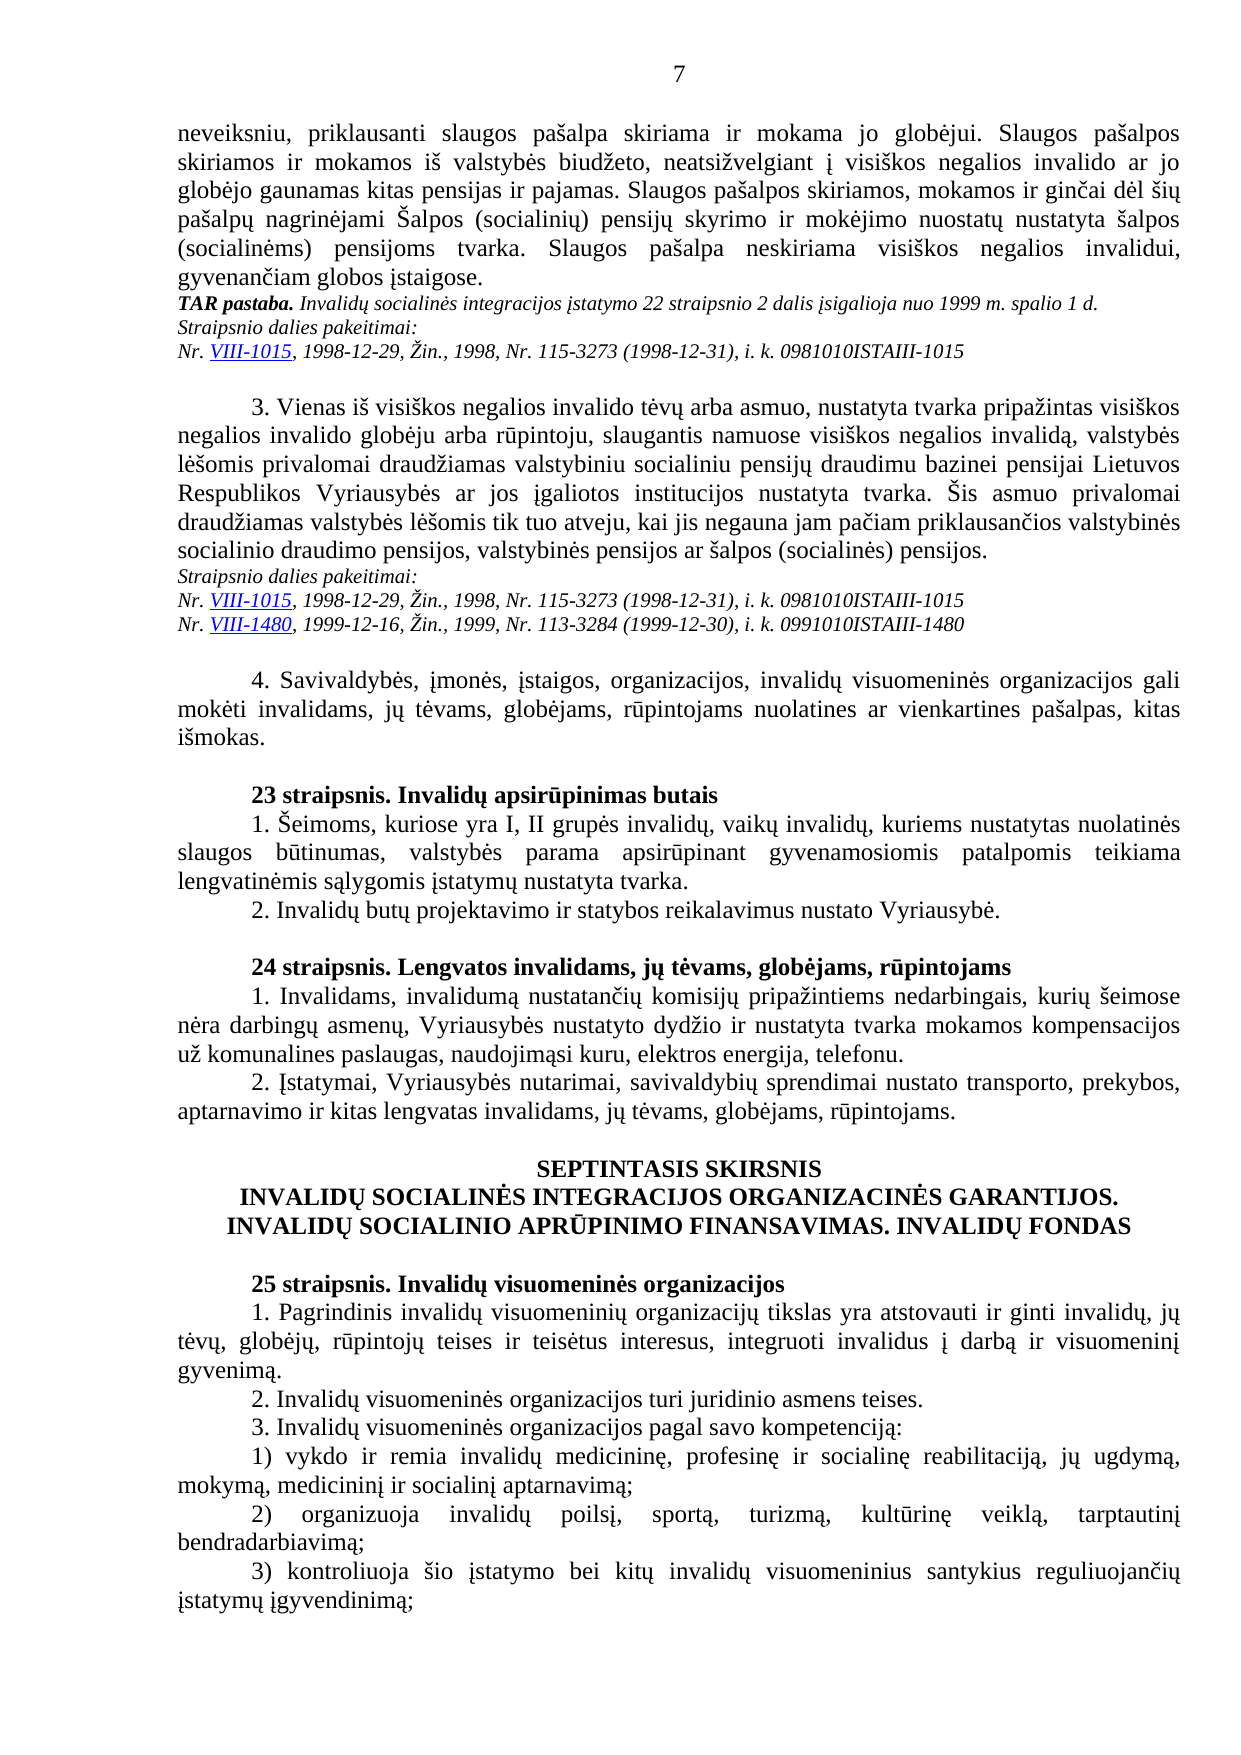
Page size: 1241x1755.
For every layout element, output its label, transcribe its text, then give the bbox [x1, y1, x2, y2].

text 3. Invalidų visuomeninės organizacijos pagal savo kompetenciją: [177, 1412, 1181, 1441]
text 2. Įstatymai, Vyriausybės nutarimai, savivaldybių sprendimai nustato transporto, prekybos, aptarnavimo ir kitas lengvatas invalidams, jų tėvams, globėjams, rūpintojams. [177, 1067, 1181, 1125]
text Straipsnio dalies pakeitimai: [177, 315, 1181, 339]
text Nr. VIII-1015, 1998-12-29, Žin., 1998, Nr. 115-3273 (1998-12-31), i. k. 0981010ISTAIII-1015 [177, 588, 1181, 612]
text 2) organizuoja invalidų poilsį, sportą, turizmą, kultūrinę veiklą, tarptautinį bendradarbiavimą; [177, 1499, 1181, 1556]
text Straipsnio dalies pakeitimai: [177, 564, 1181, 588]
text 23 straipsnis. Invalidų apsirūpinimas butais [177, 780, 1181, 809]
text SEPTINTASIS SKIRSNIS [177, 1154, 1181, 1182]
text 1) vykdo ir remia invalidų medicininę, profesinę ir socialinę reabilitaciją, jų ugdymą, mokymą, medicininį ir socialinį aptarnavimą; [177, 1441, 1181, 1499]
text 2. Invalidų visuomeninės organizacijos turi juridinio asmens teises. [177, 1384, 1181, 1412]
text 25 straipsnis. Invalidų visuomeninės organizacijos [177, 1269, 1181, 1297]
text Nr. VIII-1480, 1999-12-16, Žin., 1999, Nr. 113-3284 (1999-12-30), i. k. 0991010ISTAIII-1480 [177, 612, 1181, 636]
text neveiksniu, priklausanti slaugos pašalpa skiriama ir mokama jo globėjui. Slaugos pašalpos skiriamos ir mokamos iš valstybės biudžeto, neatsižvelgiant į visiškos negalios invalido ar jo globėjo gaunamas kitas pensijas ir pajamas. Slaugos pašalpos skiriamos, mokamos ir ginčai dėl šių pašalpų nagrinėjami Šalpos (socialinių) pensijų skyrimo ir mokėjimo nuostatų nustatyta šalpos (socialinėms) pensijoms tvarka. Slaugos pašalpa neskiriama visiškos negalios invalidui, gyvenančiam globos įstaigose. [177, 118, 1181, 291]
text 1. Pagrindinis invalidų visuomeninių organizacijų tikslas yra atstovauti ir ginti invalidų, jų tėvų, globėjų, rūpintojų teises ir teisėtus interesus, integruoti invalidus į darbą ir visuomeninį gyvenimą. [177, 1297, 1181, 1384]
text INVALIDŲ SOCIALINĖS INTEGRACIJOS ORGANIZACINĖS GARANTIJOS. INVALIDŲ SOCIALINIO APRŪPINIMO FINANSAVIMAS. INVALIDŲ FONDAS [177, 1182, 1181, 1240]
text 2. Invalidų butų projektavimo ir statybos reikalavimus nustato Vyriausybė. [177, 895, 1181, 924]
text Nr. VIII-1015, 1998-12-29, Žin., 1998, Nr. 115-3273 (1998-12-31), i. k. 0981010ISTAIII-1015 [177, 339, 1181, 363]
text 3) kontroliuoja šio įstatymo bei kitų invalidų visuomeninius santykius reguliuojančių įstatymų įgyvendinimą; [177, 1556, 1181, 1614]
text 3. Vienas iš visiškos negalios invalido tėvų arba asmuo, nustatyta tvarka pripažintas visiškos negalios invalido globėju arba rūpintoju, slaugantis namuose visiškos negalios invalidą, valstybės lėšomis privalomai draudžiamas valstybiniu socialiniu pensijų draudimu bazinei pensijai Lietuvos Respublikos Vyriausybės ar jos įgaliotos institucijos nustatyta tvarka. Šis asmuo privalomai draudžiamas valstybės lėšomis tik tuo atveju, kai jis negauna jam pačiam priklausančios valstybinės socialinio draudimo pensijos, valstybinės pensijos ar šalpos (socialinės) pensijos. [177, 392, 1181, 564]
text 4. Savivaldybės, įmonės, įstaigos, organizacijos, invalidų visuomeninės organizacijos gali mokėti invalidams, jų tėvams, globėjams, rūpintojams nuolatines ar vienkartines pašalpas, kitas išmokas. [177, 665, 1181, 751]
text 1. Invalidams, invalidumą nustatančių komisijų pripažintiems nedarbingais, kurių šeimose nėra darbingų asmenų, Vyriausybės nustatyto dydžio ir nustatyta tvarka mokamos kompensacijos už komunalines paslaugas, naudojimąsi kuru, elektros energija, telefonu. [177, 981, 1181, 1067]
text TAR pastaba. Invalidų socialinės integracijos įstatymo 22 straipsnio 2 dalis įsigalioja nuo 1999 m. spalio 1 d. [177, 291, 1181, 315]
text 1. Šeimoms, kuriose yra I, II grupės invalidų, vaikų invalidų, kuriems nustatytas nuolatinės slaugos būtinumas, valstybės parama apsirūpinant gyvenamosiomis patalpomis teikiama lengvatinėmis sąlygomis įstatymų nustatyta tvarka. [177, 809, 1181, 895]
text 24 straipsnis. Lengvatos invalidams, jų tėvams, globėjams, rūpintojams [177, 952, 1181, 981]
